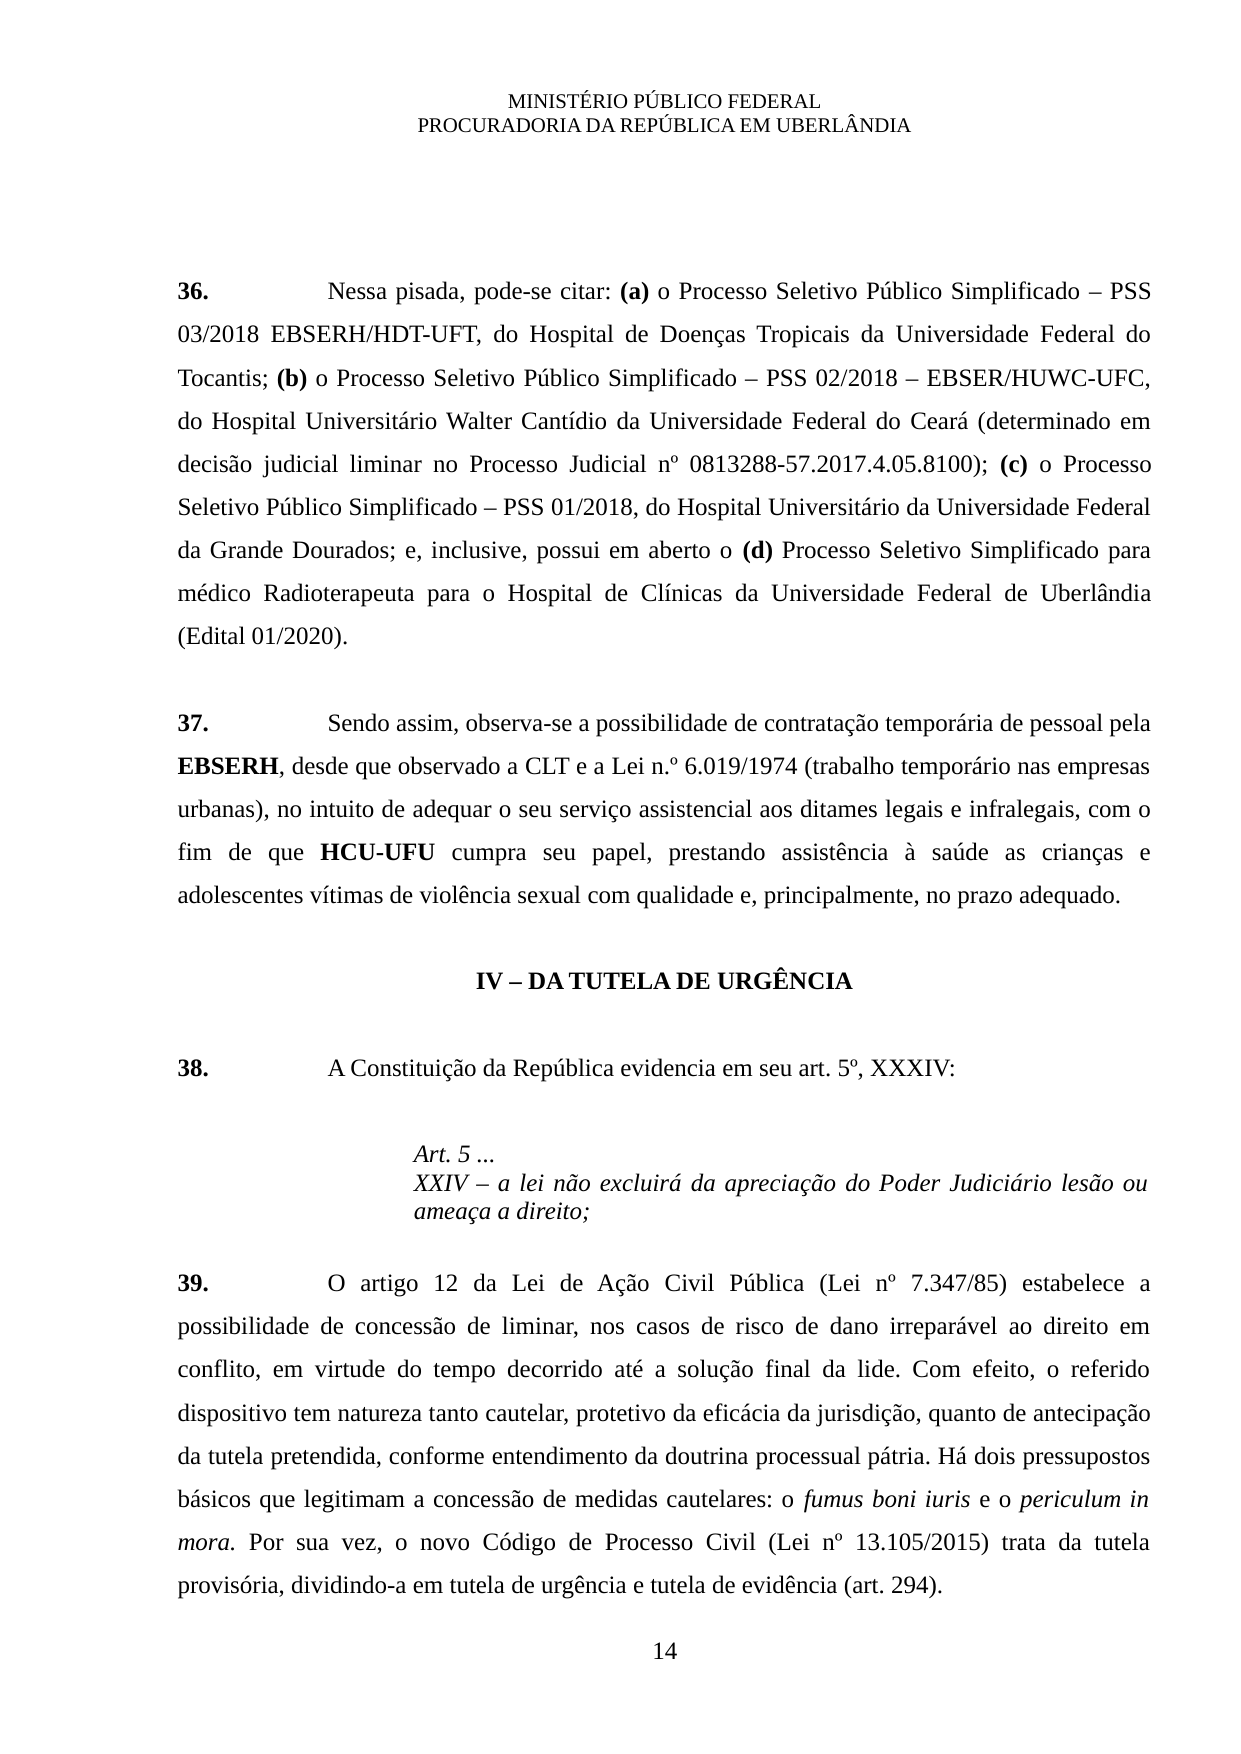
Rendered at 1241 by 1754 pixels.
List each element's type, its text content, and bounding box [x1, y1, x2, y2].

text XXIV – a lei não excluirá da apreciação do Poder Judiciário lesão ou ameaça a direito; [413, 1168, 1152, 1225]
text 39. O artigo 12 da Lei de Ação Civil Pública (Lei nº 7.347/85) estabelece a possibilidade de concessão de liminar, nos casos de risco de dano irreparável ao direito em conflito, em virtude do tempo decorrido até a solução final da lide. Com efeito, o referido dispositivo tem natureza tanto cautelar, protetivo da eficácia da jurisdição, quanto de antecipação da tutela pretendida, conforme entendimento da doutrina processual pátria. Há dois pressupostos básicos que legitimam a concessão de medidas cautelares: o fumus boni iuris e o periculum in mora. Por sua vez, o novo Código de Processo Civil (Lei nº 13.105/2015) trata da tutela provisória, dividindo-a em tutela de urgência e tutela de evidência (art. 294). [177, 1268, 1152, 1599]
text 36. Nessa pisada, pode-se citar: (a) o Processo Seletivo Público Simplificado – PSS 03/2018 EBSERH/HDT-UFT, do Hospital de Doenças Tropicais da Universidade Federal do Tocantis; (b) o Processo Seletivo Público Simplificado – PSS 02/2018 – EBSER/HUWC-UFC, do Hospital Universitário Walter Cantídio da Universidade Federal do Ceará (determinado em decisão judicial liminar no Processo Judicial nº 0813288-57.2017.4.05.8100); (c) o Processo Seletivo Público Simplificado – PSS 01/2018, do Hospital Universitário da Universidade Federal da Grande Dourados; e, inclusive, possui em aberto o (d) Processo Seletivo Simplificado para médico Radioterapeuta para o Hospital de Clínicas da Universidade Federal de Uberlândia (Edital 01/2020). [177, 276, 1152, 650]
text 37. Sendo assim, observa-se a possibilidade de contratação temporária de pessoal pela EBSERH, desde que observado a CLT e a Lei n.º 6.019/1974 (trabalho temporário nas empresas urbanas), no intuito de adequar o seu serviço assistencial aos ditames legais e infralegais, com o fim de que HCU-UFU cumpra seu papel, prestando assistência à saúde as crianças e adolescentes vítimas de violência sexual com qualidade e, principalmente, no prazo adequado. [177, 708, 1152, 909]
text Art. 5 ... [413, 1139, 1152, 1168]
text IV – DA TUTELA DE URGÊNCIA [177, 966, 1152, 995]
text 38. A Constituição da República evidencia em seu art. 5º, XXXIV: [177, 1053, 1152, 1081]
